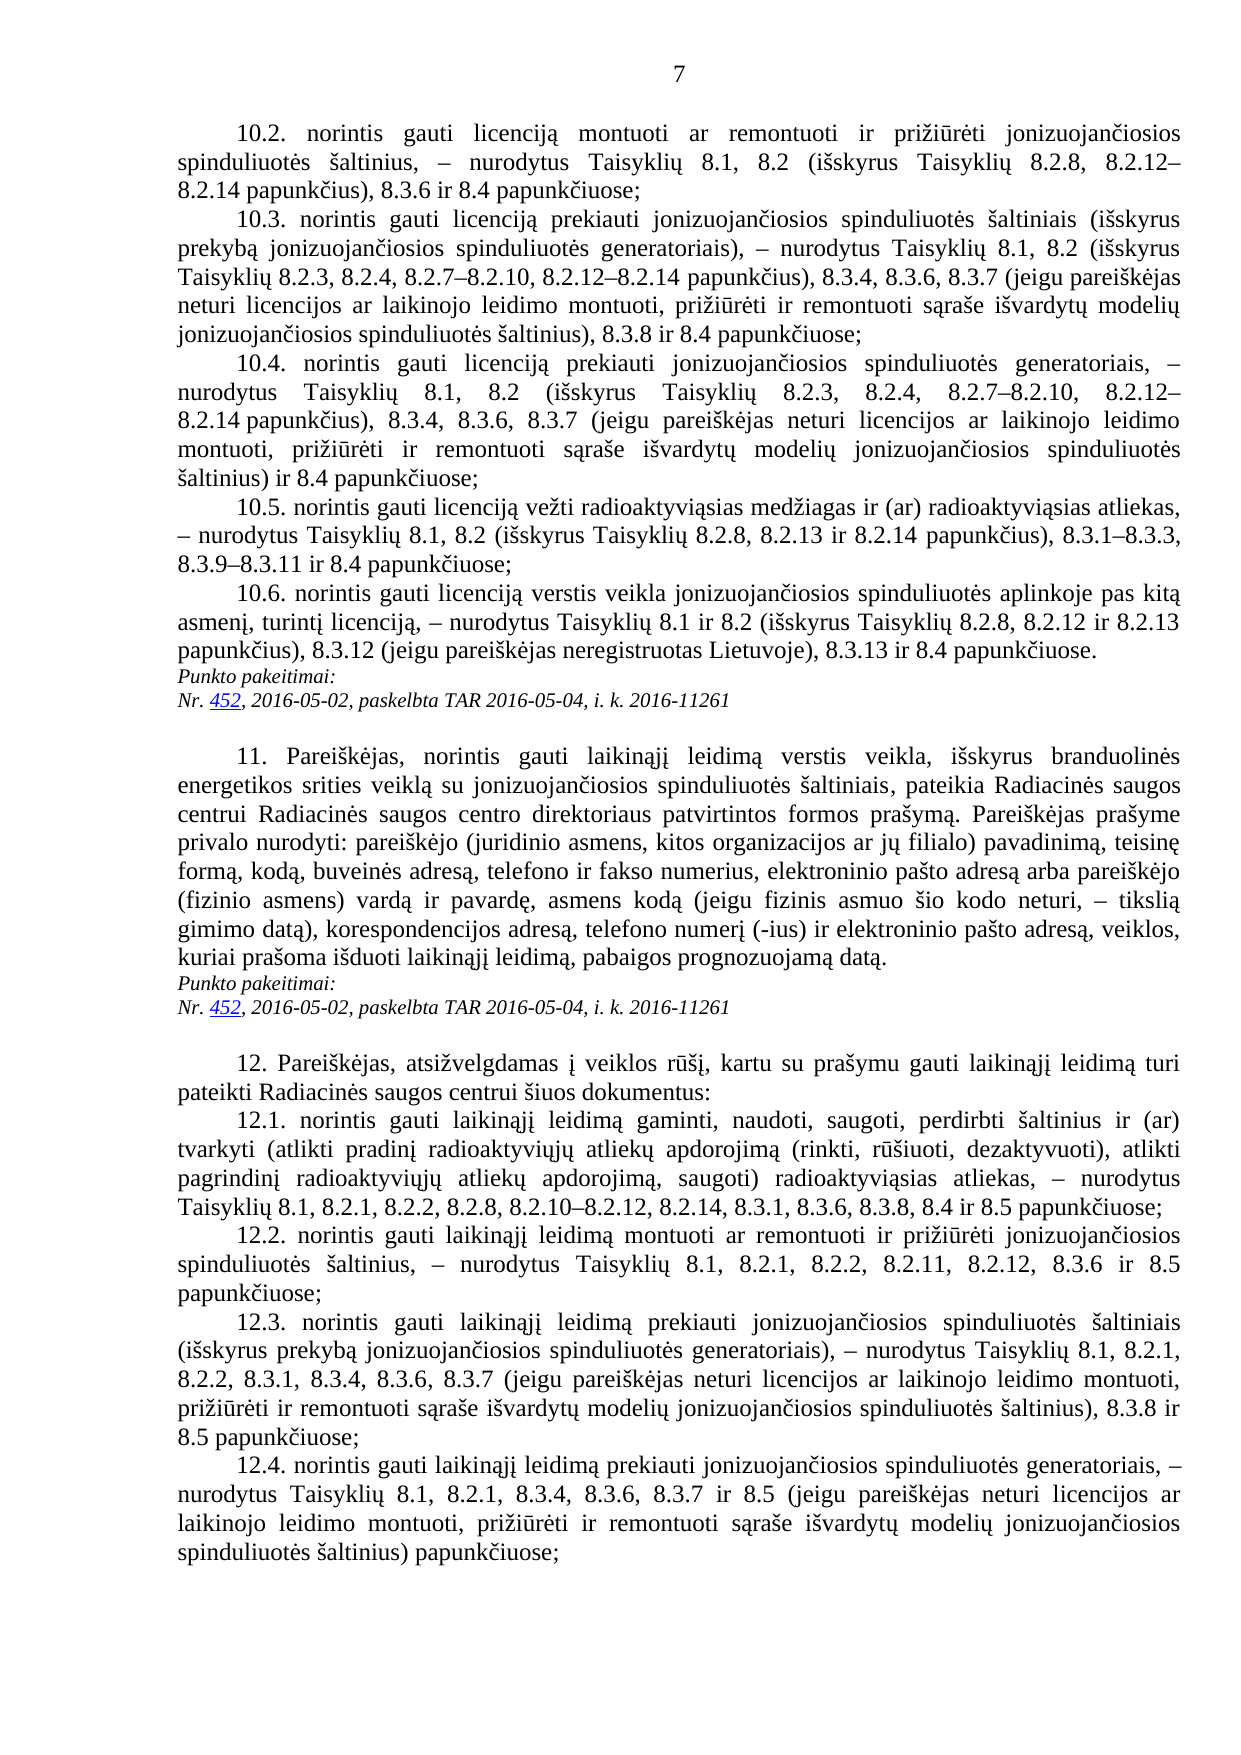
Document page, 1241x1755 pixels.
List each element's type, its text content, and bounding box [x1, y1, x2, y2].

text Punkto pakeitimai: [177, 971, 1181, 995]
text 11. pareiškėjas, norintis gauti laikinąjį leidimą verstis veikla, išskyrus branduolinės energetikos srities veiklą su jonizuojančiosios spinduliuotės šaltiniais, pateikia Radiacinės saugos centrui Radiacinės saugos centro direktoriaus patvirtintos formos prašymą. Pareiškėjas prašyme privalo nurodyti: pareiškėjo (juridinio asmens, kitos organizacijos ar jų filialo) pavadinimą, teisinę formą, kodą, buveinės adresą, telefono ir fakso numerius, elektroninio pašto adresą arba pareiškėjo (fizinio asmens) vardą ir pavardę, asmens kodą (jeigu fizinis asmuo šio kodo neturi, – tikslią gimimo datą), korespondencijos adresą, telefono numerį (-ius) ir elektroninio pašto adresą, veiklos, kuriai prašoma išduoti laikinąjį leidimą, pabaigos prognozuojamą datą. [177, 741, 1181, 971]
text 12.1. norintis gauti laikinąjį leidimą gaminti, naudoti, saugoti, perdirbti šaltinius ir (ar) tvarkyti (atlikti pradinį radioaktyviųjų atliekų apdorojimą (rinkti, rūšiuoti, dezaktyvuoti), atlikti pagrindinį radioaktyviųjų atliekų apdorojimą, saugoti) radioaktyviąsias atliekas, – nurodytus Taisyklių 8.1, 8.2.1, 8.2.2, 8.2.8, 8.2.10–8.2.12, 8.2.14, 8.3.1, 8.3.6, 8.3.8, 8.4 ir 8.5 papunkčiuose; [177, 1106, 1181, 1221]
text 10.5. norintis gauti licenciją vežti radioaktyviąsias medžiagas ir (ar) radioaktyviąsias atliekas, – nurodytus Taisyklių 8.1, 8.2 (išskyrus Taisyklių 8.2.8, 8.2.13 ir 8.2.14 papunkčius), 8.3.1–8.3.3, 8.3.9–8.3.11 ir 8.4 papunkčiuose; [177, 492, 1181, 578]
text Nr. 452, 2016-05-02, paskelbta TAR 2016-05-04, i. k. 2016-11261 [177, 995, 1181, 1019]
text 10.3. norintis gauti licenciją prekiauti jonizuojančiosios spinduliuotės šaltiniais (išskyrus prekybą jonizuojančiosios spinduliuotės generatoriais), – nurodytus Taisyklių 8.1, 8.2 (išskyrus Taisyklių 8.2.3, 8.2.4, 8.2.7–8.2.10, 8.2.12–8.2.14 papunkčius), 8.3.4, 8.3.6, 8.3.7 (jeigu pareiškėjas neturi licencijos ar laikinojo leidimo montuoti, prižiūrėti ir remontuoti sąraše išvardytų modelių jonizuojančiosios spinduliuotės šaltinius), 8.3.8 ir 8.4 papunkčiuose; [177, 204, 1181, 348]
text 12.4. norintis gauti laikinąjį leidimą prekiauti jonizuojančiosios spinduliuotės generatoriais, – nurodytus Taisyklių 8.1, 8.2.1, 8.3.4, 8.3.6, 8.3.7 ir 8.5 (jeigu pareiškėjas neturi licencijos ar laikinojo leidimo montuoti, prižiūrėti ir remontuoti sąraše išvardytų modelių jonizuojančiosios spinduliuotės šaltinius) papunkčiuose; [177, 1451, 1181, 1566]
text 12. pareiškėjas, atsižvelgdamas į veiklos rūšį, kartu su prašymu gauti laikinąjį leidimą turi pateikti Radiacinės saugos centrui šiuos dokumentus: [177, 1048, 1181, 1106]
text 10.4. norintis gauti licenciją prekiauti jonizuojančiosios spinduliuotės generatoriais, – nurodytus Taisyklių 8.1, 8.2 (išskyrus Taisyklių 8.2.3, 8.2.4, 8.2.7–8.2.10, 8.2.12–8.2.14 papunkčius), 8.3.4, 8.3.6, 8.3.7 (jeigu pareiškėjas neturi licencijos ar laikinojo leidimo montuoti, prižiūrėti ir remontuoti sąraše išvardytų modelių jonizuojančiosios spinduliuotės šaltinius) ir 8.4 papunkčiuose; [177, 348, 1181, 492]
text 12.2. norintis gauti laikinąjį leidimą montuoti ar remontuoti ir prižiūrėti jonizuojančiosios spinduliuotės šaltinius, – nurodytus Taisyklių 8.1, 8.2.1, 8.2.2, 8.2.11, 8.2.12, 8.3.6 ir 8.5 papunkčiuose; [177, 1221, 1181, 1307]
text 10.2. norintis gauti licenciją montuoti ar remontuoti ir prižiūrėti jonizuojančiosios spinduliuotės šaltinius, – nurodytus Taisyklių 8.1, 8.2 (išskyrus Taisyklių 8.2.8, 8.2.12–8.2.14 papunkčius), 8.3.6 ir 8.4 papunkčiuose; [177, 118, 1181, 204]
text 10.6. norintis gauti licenciją verstis veikla jonizuojančiosios spinduliuotės aplinkoje pas kitą asmenį, turintį licenciją, – nurodytus Taisyklių 8.1 ir 8.2 (išskyrus Taisyklių 8.2.8, 8.2.12 ir 8.2.13 papunkčius), 8.3.12 (jeigu pareiškėjas neregistruotas Lietuvoje), 8.3.13 ir 8.4 papunkčiuose. [177, 578, 1181, 664]
text Nr. 452, 2016-05-02, paskelbta TAR 2016-05-04, i. k. 2016-11261 [177, 688, 1181, 712]
text 12.3. norintis gauti laikinąjį leidimą prekiauti jonizuojančiosios spinduliuotės šaltiniais (išskyrus prekybą jonizuojančiosios spinduliuotės generatoriais), – nurodytus Taisyklių 8.1, 8.2.1, 8.2.2, 8.3.1, 8.3.4, 8.3.6, 8.3.7 (jeigu pareiškėjas neturi licencijos ar laikinojo leidimo montuoti, prižiūrėti ir remontuoti sąraše išvardytų modelių jonizuojančiosios spinduliuotės šaltinius), 8.3.8 ir 8.5 papunkčiuose; [177, 1307, 1181, 1451]
text Punkto pakeitimai: [177, 664, 1181, 688]
